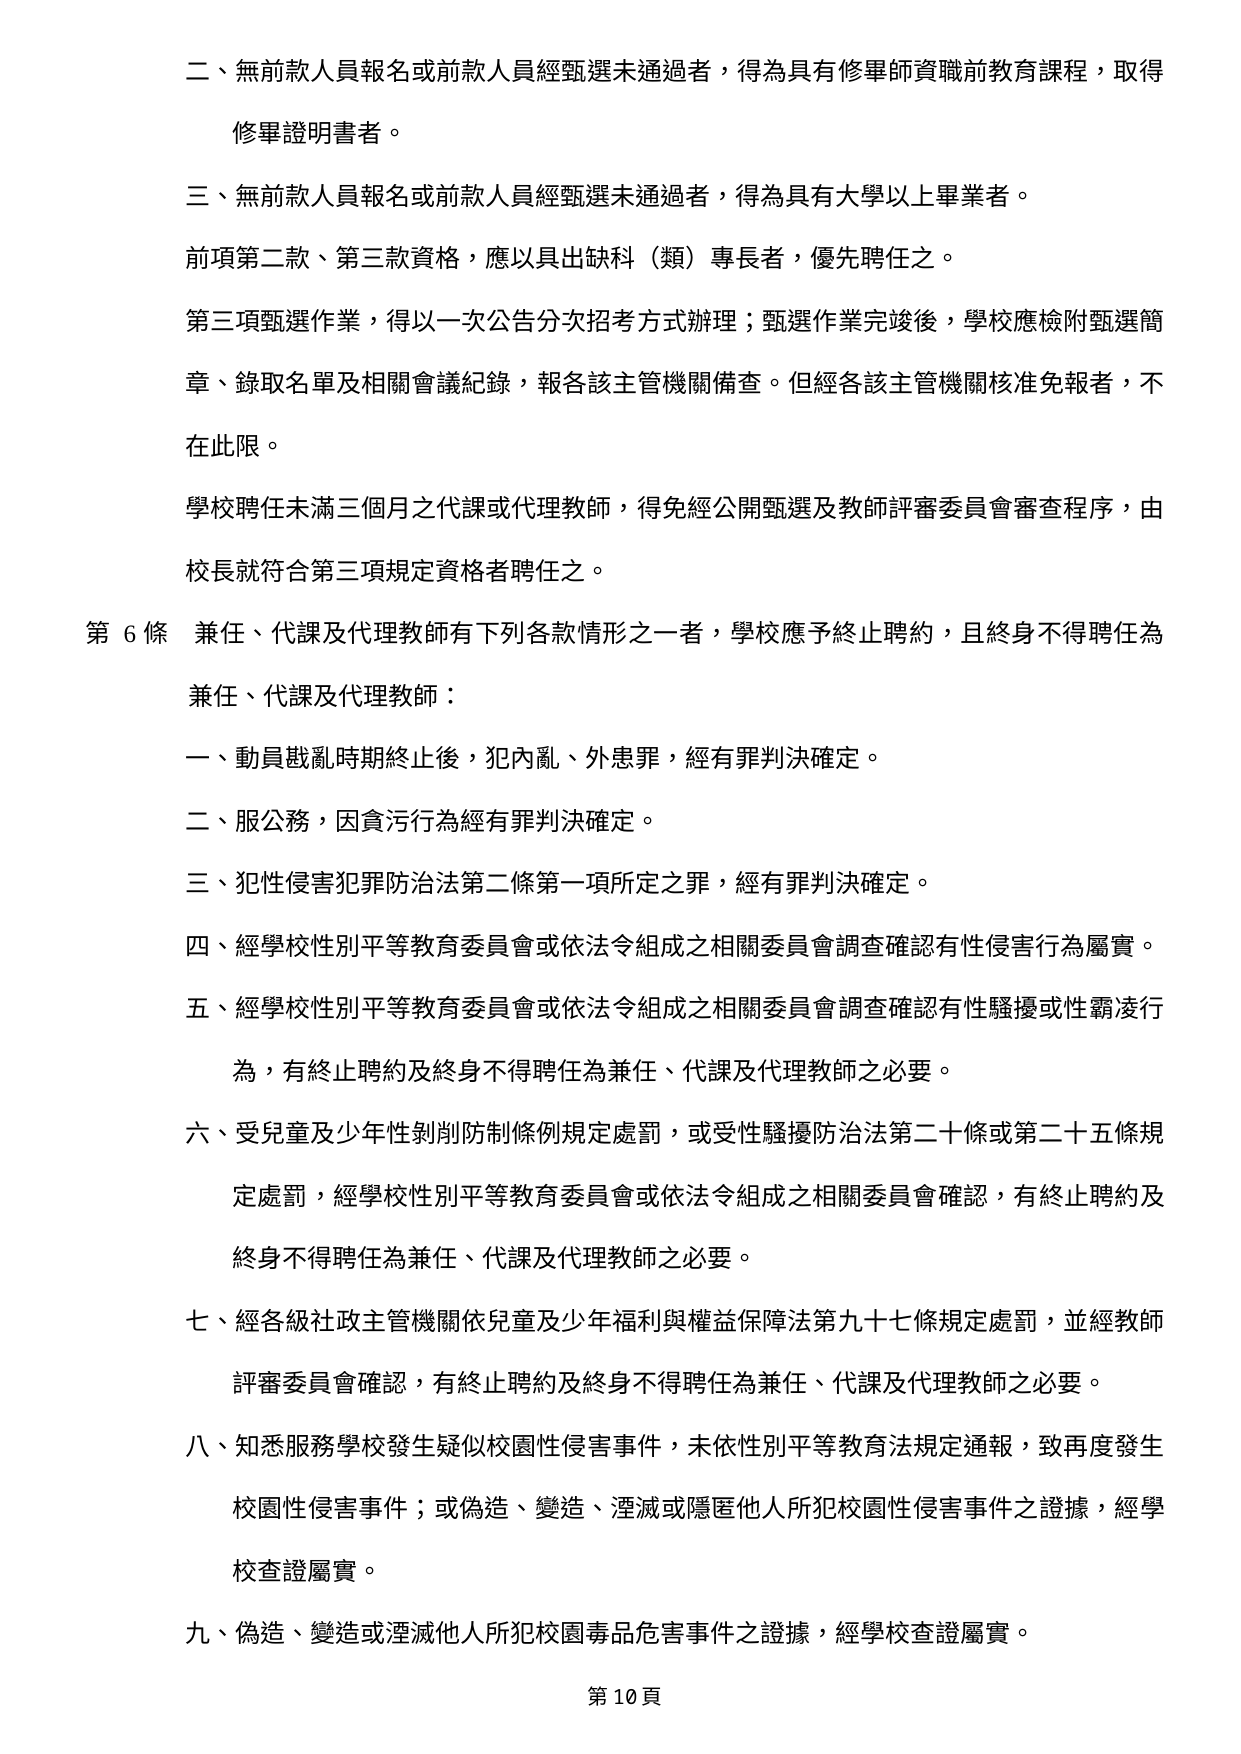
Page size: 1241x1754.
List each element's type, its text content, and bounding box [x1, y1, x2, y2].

text 五、經學校性別平等教育委員會或依法令組成之相關委員會調查確認有性騷擾或性霸凌行為，有終止聘約及終身不得聘任為兼任、代課及代理教師之必要。 [185, 965, 1165, 1090]
text 學校聘任未滿三個月之代課或代理教師，得免經公開甄選及教師評審委員會審查程序，由校長就符合第三項規定資格者聘任之。 [185, 465, 1165, 590]
text 七、經各級社政主管機關依兒童及少年福利與權益保障法第九十七條規定處罰，並經教師評審委員會確認，有終止聘約及終身不得聘任為兼任、代課及代理教師之必要。 [185, 1277, 1165, 1402]
text 二、無前款人員報名或前款人員經甄選未通過者，得為具有修畢師資職前教育課程，取得修畢證明書者。 [185, 27, 1165, 152]
text 三、犯性侵害犯罪防治法第二條第一項所定之罪，經有罪判決確定。 [185, 840, 1165, 902]
text 第 6 條 兼任、代課及代理教師有下列各款情形之一者，學校應予終止聘約，且終身不得聘任為兼任、代課及代理教師： [85, 590, 1165, 715]
text 二、服公務，因貪污行為經有罪判決確定。 [185, 777, 1165, 840]
text 第三項甄選作業，得以一次公告分次招考方式辦理；甄選作業完竣後，學校應檢附甄選簡章、錄取名單及相關會議紀錄，報各該主管機關備查。但經各該主管機關核准免報者，不在此限。 [185, 277, 1165, 465]
text 六、受兒童及少年性剝削防制條例規定處罰，或受性騷擾防治法第二十條或第二十五條規定處罰，經學校性別平等教育委員會或依法令組成之相關委員會確認，有終止聘約及終身不得聘任為兼任、代課及代理教師之必要。 [185, 1090, 1165, 1277]
text 八、知悉服務學校發生疑似校園性侵害事件，未依性別平等教育法規定通報，致再度發生校園性侵害事件；或偽造、變造、湮滅或隱匿他人所犯校園性侵害事件之證據，經學校查證屬實。 [185, 1402, 1165, 1590]
text 三、無前款人員報名或前款人員經甄選未通過者，得為具有大學以上畢業者。 [85, 152, 1165, 215]
text 前項第二款、第三款資格，應以具出缺科（類）專長者，優先聘任之。 [185, 215, 1165, 277]
text 四、經學校性別平等教育委員會或依法令組成之相關委員會調查確認有性侵害行為屬實。 [185, 902, 1165, 965]
text 九、偽造、變造或湮滅他人所犯校園毒品危害事件之證據，經學校查證屬實。 [185, 1590, 1165, 1652]
text 一、動員戡亂時期終止後，犯內亂、外患罪，經有罪判決確定。 [185, 715, 1165, 777]
